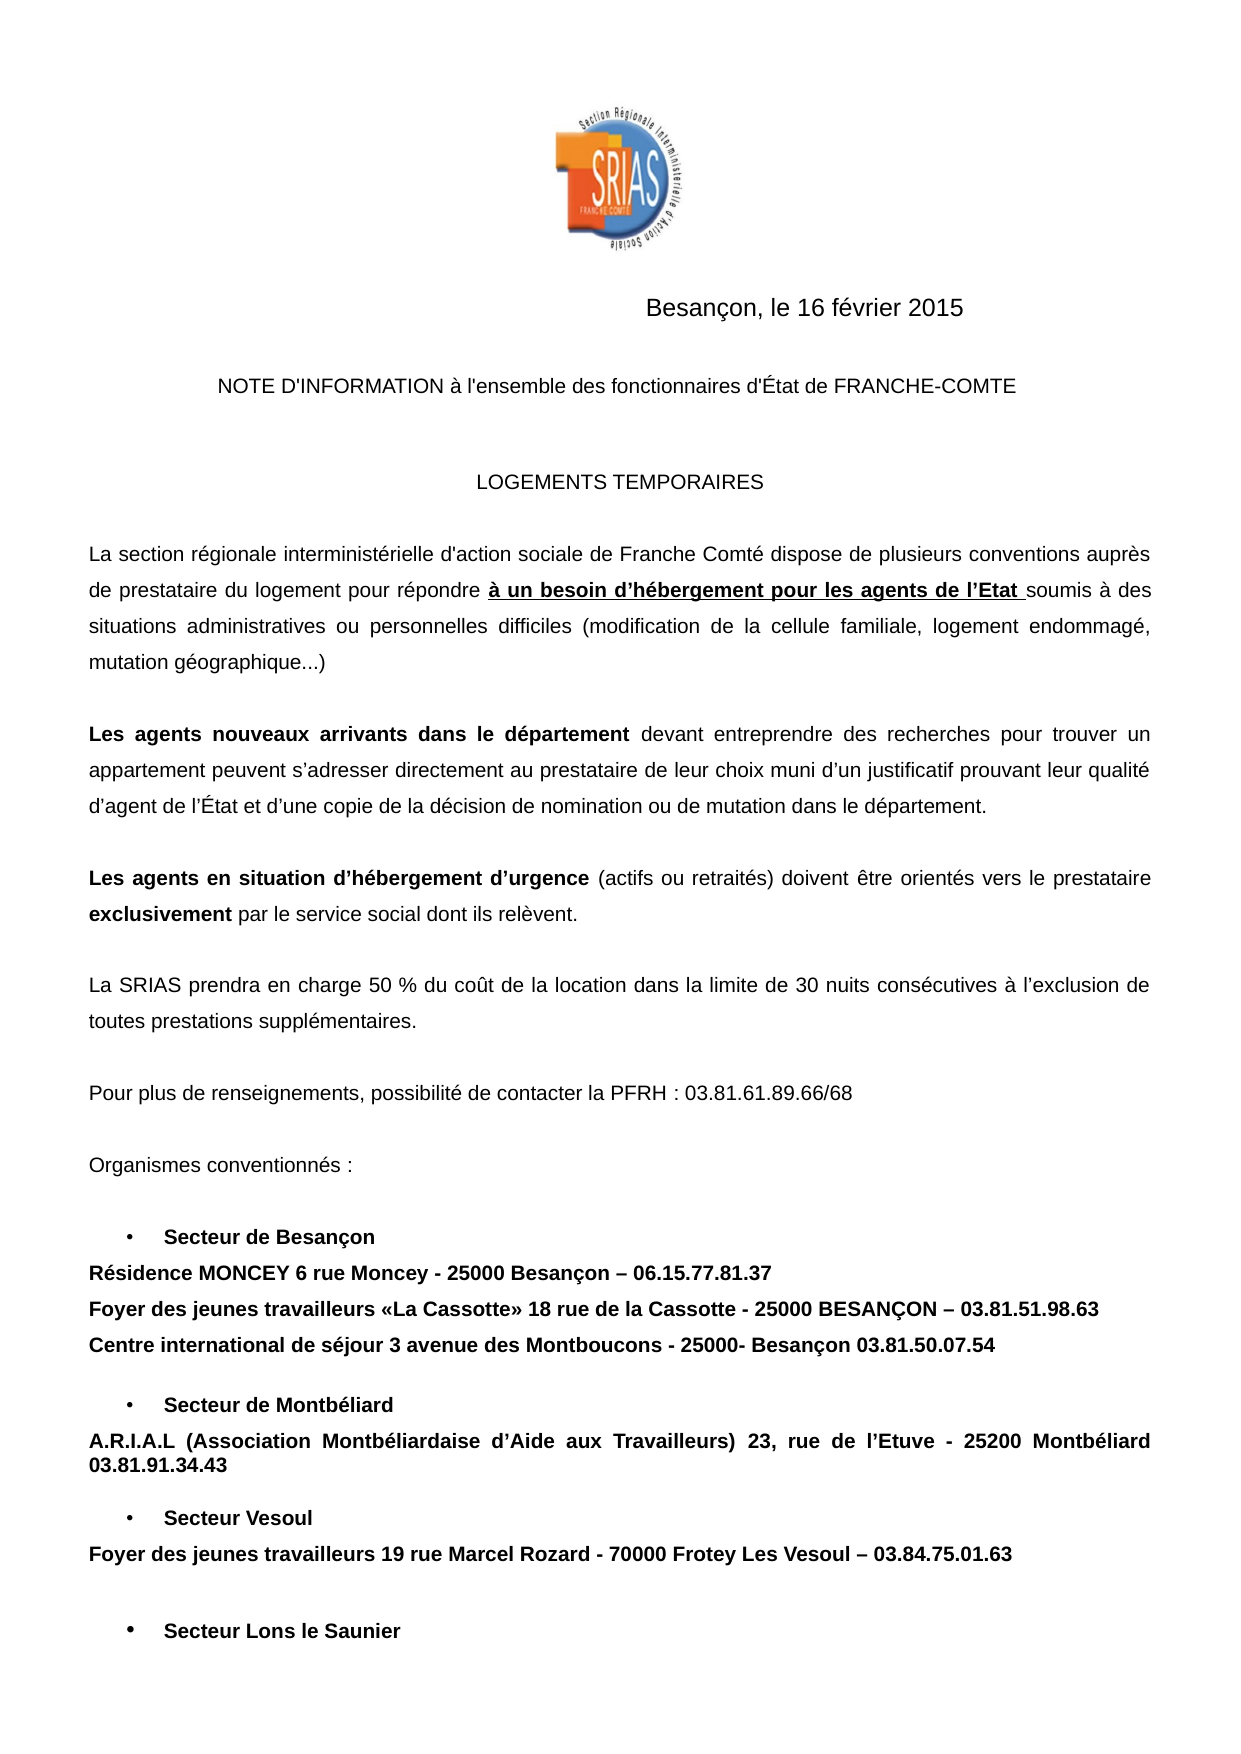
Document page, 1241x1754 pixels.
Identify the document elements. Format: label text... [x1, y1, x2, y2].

text Les agents en situation d’hébergement d’urgence (actifs ou retraités) doivent être orientés vers le prestataire exclusivement par le service social dont ils relèvent. [88, 866, 1152, 925]
text LOGEMENTS TEMPORAIRES [88, 470, 1152, 494]
text Centre international de séjour 3 avenue des Montboucons - 25000- Besançon 03.81.50.07.54 [88, 1333, 1152, 1357]
text La SRIAS prendra en charge 50 % du coût de la location dans la limite de 30 nuits consécutives à l’exclusion de toutes prestations supplémentaires. [88, 973, 1152, 1033]
text Besançon, le 16 février 2015 [88, 293, 1152, 322]
list Foyer des jeunes travailleurs 19 rue Marcel Rozard - 70000 Frotey Les Vesoul – 03.84.75.01.63 [51, 1541, 1152, 1565]
text La section régionale interministérielle d'action sociale de Franche Comté dispose de plusieurs conventions auprès de prestataire du logement pour répondre à un besoin d’hébergement pour les agents de l’Etat soumis à des situations administratives ou personnelles difficiles (modification de la cellule familiale, logement endommagé, mutation géographique...) [88, 542, 1152, 674]
text Foyer des jeunes travailleurs «La Cassotte» 18 rue de la Cassotte - 25000 BESANÇON – 03.81.51.98.63 [88, 1297, 1152, 1321]
list Secteur Vesoul [126, 1505, 1152, 1529]
list Secteur de Besançon [126, 1225, 1152, 1249]
list A.R.I.A.L (Association Montbéliardaise d’Aide aux Travailleurs) 23, rue de l’Etuve - 25200 Montbéliard 03.81.91.34.43 [88, 1429, 1152, 1477]
list Secteur Lons le Saunier [126, 1619, 1152, 1644]
text Les agents nouveaux arrivants dans le département devant entreprendre des recherches pour trouver un appartement peuvent s’adresser directement au prestataire de leur choix muni d’un justificatif prouvant leur qualité d’agent de l’État et d’une copie de la décision de nomination ou de mutation dans le département. [88, 722, 1152, 818]
text Résidence MONCEY 6 rue Moncey - 25000 Besançon – 06.15.77.81.37 [88, 1261, 1152, 1285]
text Organismes conventionnés : [88, 1153, 1152, 1177]
list Secteur de Montbéliard [126, 1393, 1152, 1417]
text Pour plus de renseignements, possibilité de contacter la PFRH : 03.81.61.89.66/68 [88, 1081, 1152, 1105]
text NOTE D'INFORMATION à l'ensemble des fonctionnaires d'État de FRANCHE-COMTE [88, 374, 1152, 398]
